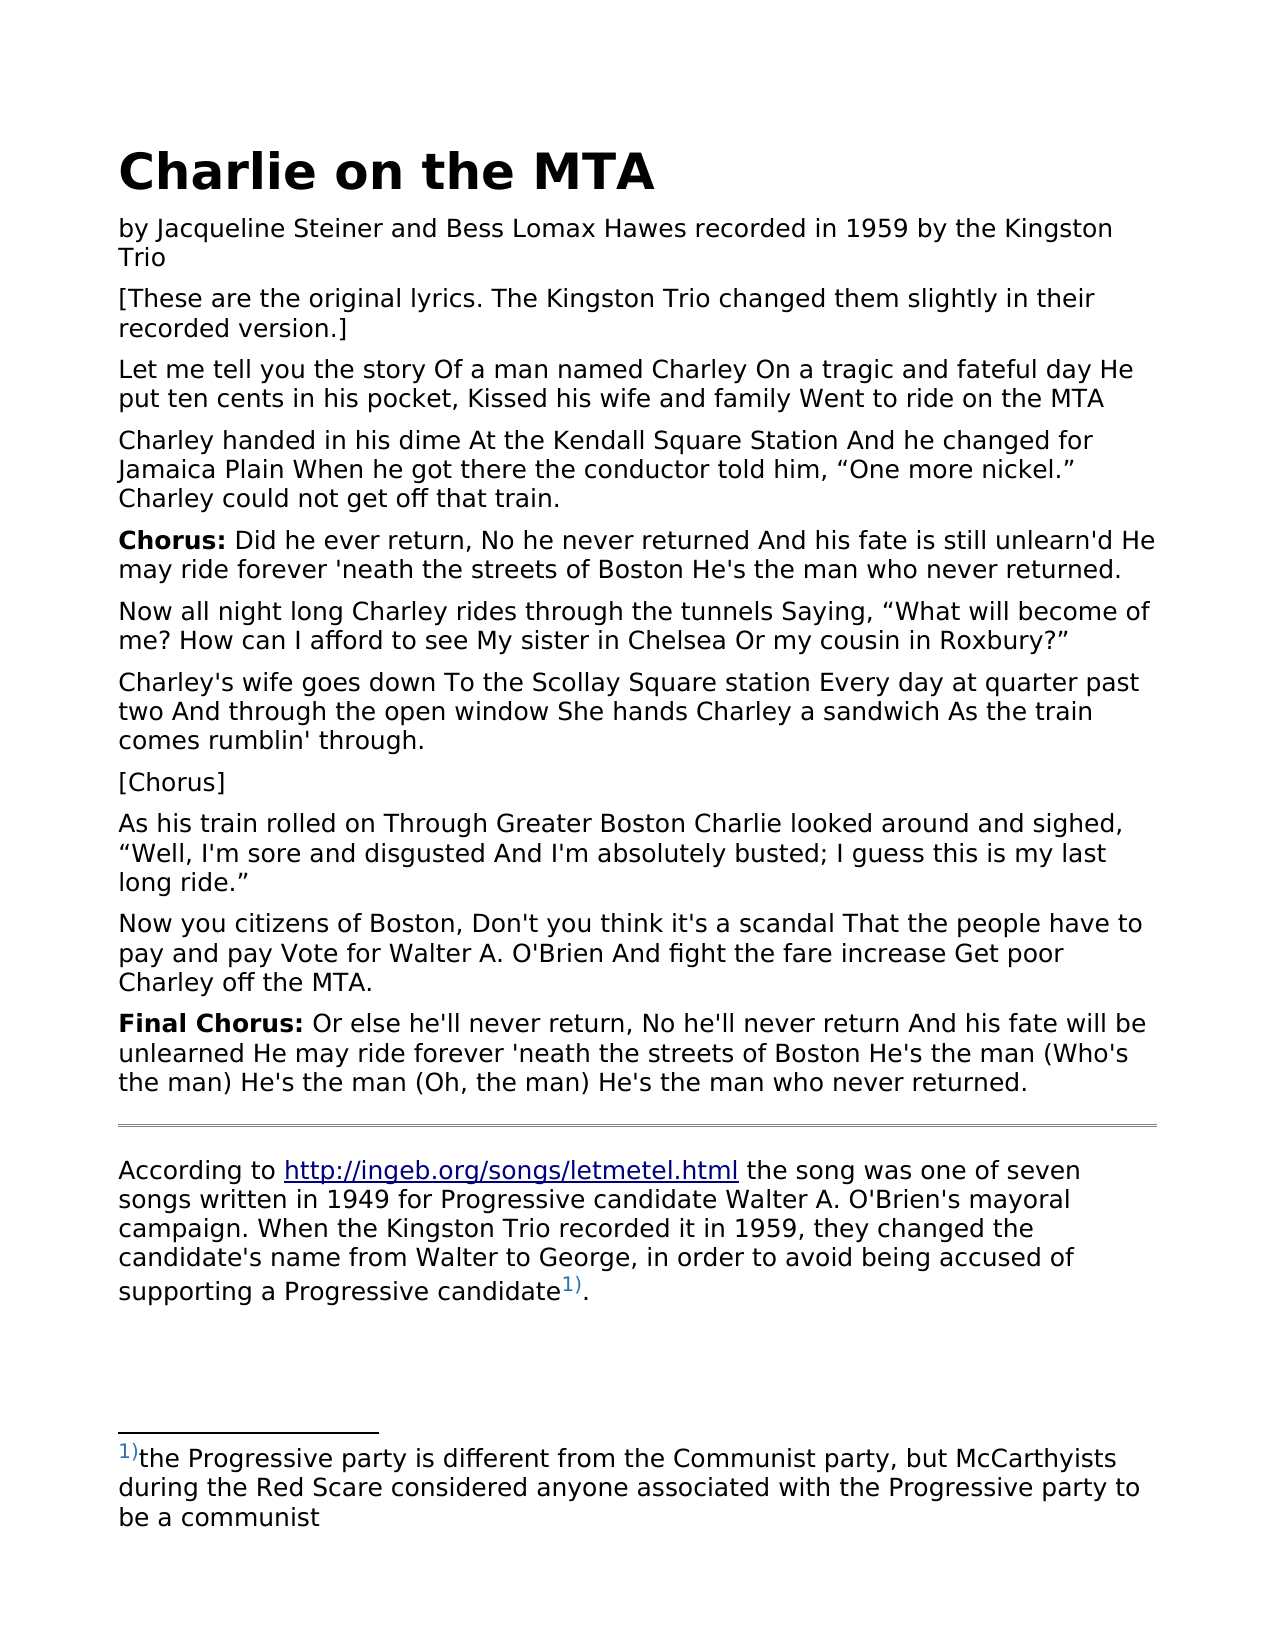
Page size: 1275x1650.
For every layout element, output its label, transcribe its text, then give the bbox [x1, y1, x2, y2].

text Chorus: Did he ever return, No he never returned And his fate is still unlearn'd He may ride forever 'neath the streets of Boston He's the man who never returned. [118, 526, 1157, 585]
text Charley's wife goes down To the Scollay Square station Every day at quarter past two And through the open window She hands Charley a sandwich As the train comes rumblin' through. [118, 668, 1157, 756]
text [These are the original lyrics. The Kingston Trio changed them slightly in their recorded version.] [118, 285, 1157, 343]
text Charley handed in his dime At the Kendall Square Station And he changed for Jamaica Plain When he got there the conductor told him, “One more nickel.” Charley could not get off that train. [118, 426, 1157, 514]
text As his train rolled on Through Greater Boston Charlie looked around and sighed, “Well, I'm sore and disgusted And I'm absolutely busted; I guess this is my last long ride.” [118, 810, 1157, 897]
text the Progressive party is different from the Communist party, but McCarthyists during the Red Scare considered anyone associated with the Progressive party to be a communist [118, 1439, 1157, 1532]
text Now you citizens of Boston, Don't you think it's a scandal That the people have to pay and pay Vote for Walter A. O'Brien And fight the fare increase Get poor Charley off the MTA. [118, 910, 1157, 997]
text Now all night long Charley rides through the tunnels Saying, “What will become of me? How can I afford to see My sister in Chelsea Or my cousin in Roxbury?” [118, 597, 1157, 656]
text Let me tell you the story Of a man named Charley On a tragic and fateful day He put ten cents in his pocket, Kissed his wife and family Went to ride on the MTA [118, 356, 1157, 414]
subtitle Charlie on the MTA [118, 143, 1157, 201]
text by Jacqueline Steiner and Bess Lomax Hawes recorded in 1959 by the Kingston Trio [118, 214, 1157, 272]
text Final Chorus: Or else he'll never return, No he'll never return And his fate will be unlearned He may ride forever 'neath the streets of Boston He's the man (Who's the man) He's the man (Oh, the man) He's the man who never returned. [118, 1010, 1157, 1097]
text [Chorus] [118, 768, 1157, 797]
text According to http://ingeb.org/songs/letmetel.html the song was one of seven songs written in 1949 for Progressive candidate Walter A. O'Brien's mayoral campaign. When the Kingston Trio recorded it in 1959, they changed the candidate's name from Walter to George, in order to avoid being accused of supporting a Progressive candidate. [118, 1156, 1157, 1307]
